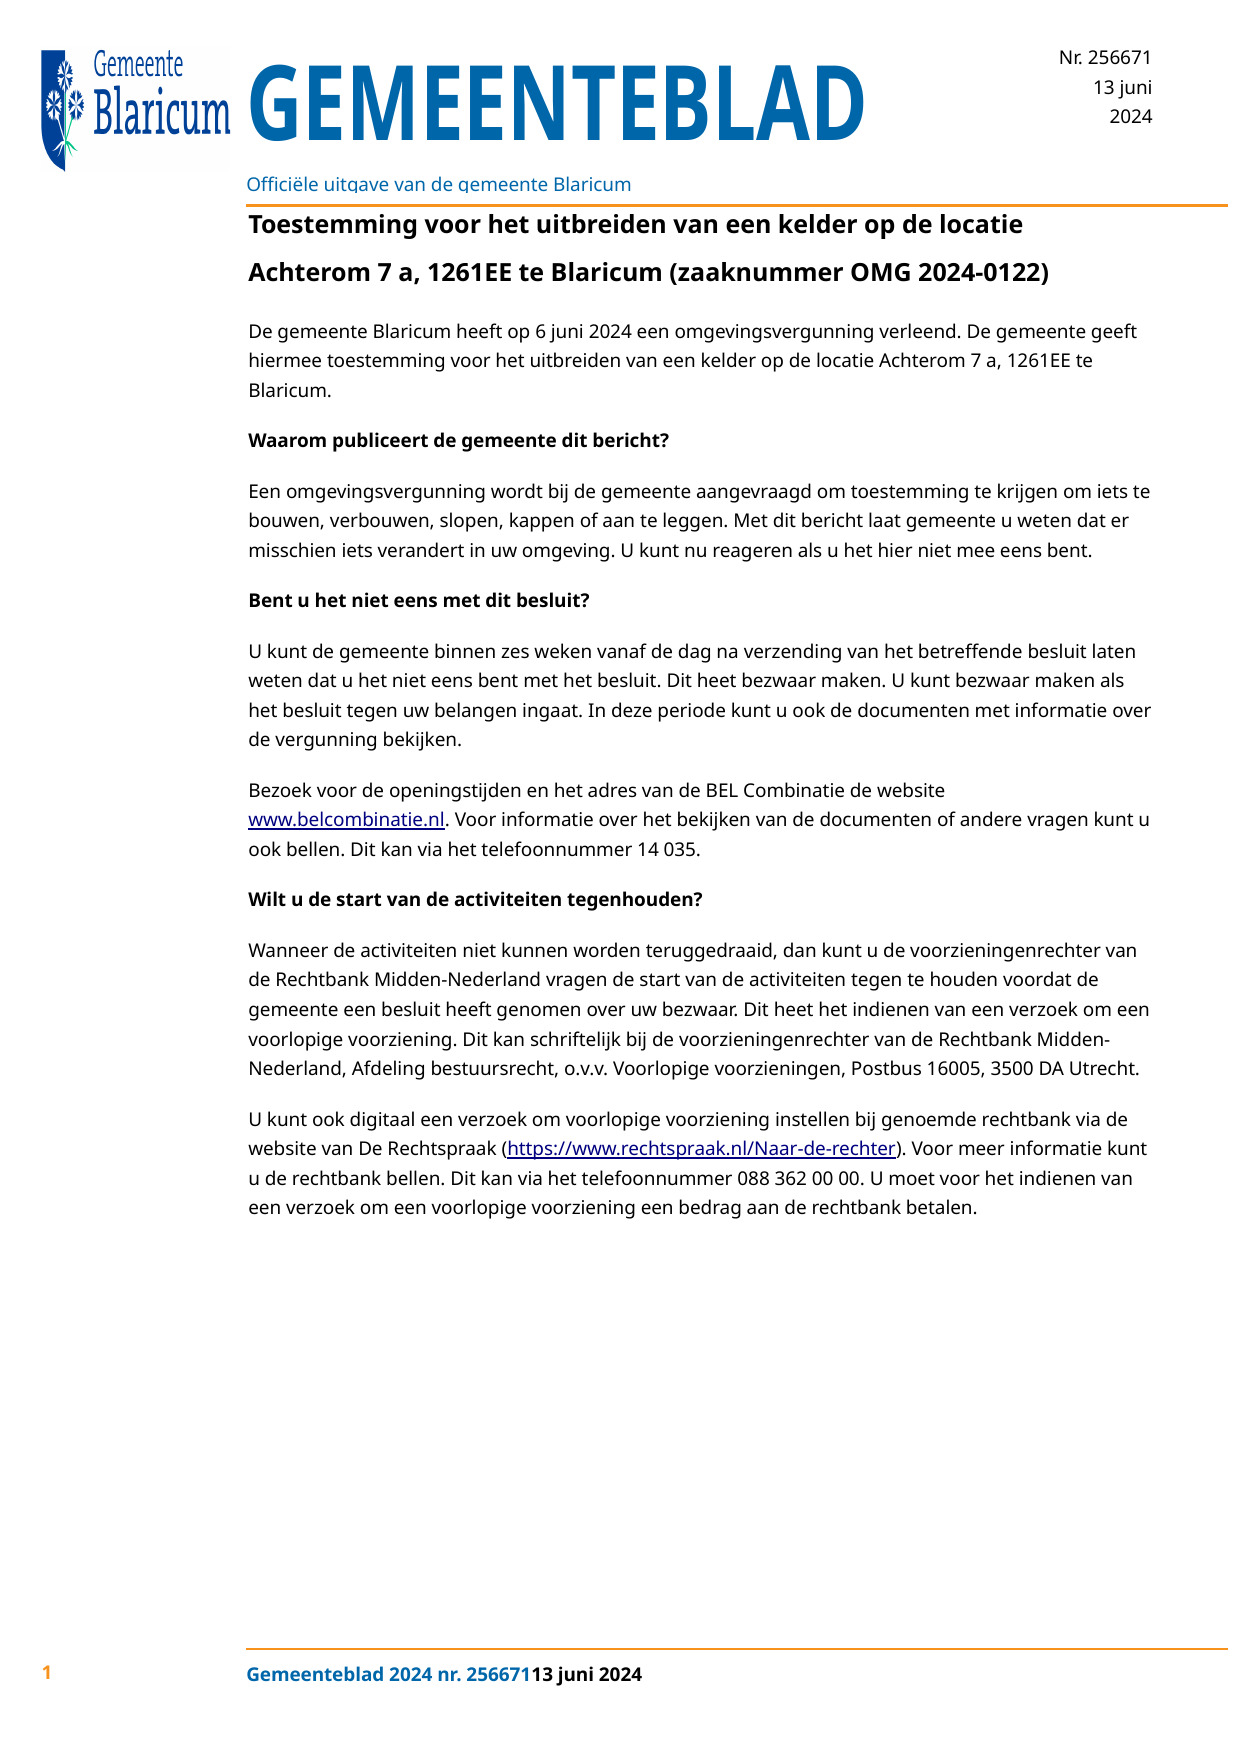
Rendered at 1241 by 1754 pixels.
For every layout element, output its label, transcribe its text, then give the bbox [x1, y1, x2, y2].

text Waarom publiceert de gemeente dit bericht? [248, 427, 1152, 453]
picture [41, 47, 231, 172]
text Wanneer de activiteiten niet kunnen worden teruggedraaid, dan kunt u de voorzieningenrechter van de Rechtbank Midden-Nederland vragen de start van de activiteiten tegen te houden voordat de gemeente een besluit heeft genomen over uw bezwaar. Dit heet het indienen van een verzoek om een voorlopige voorziening. Dit kan schriftelijk bij de voorzieningenrechter van de Rechtbank Midden-Nederland, Afdeling bestuursrecht, o.v.v. Voorlopige voorzieningen, Postbus 16005, 3500 DA Utrecht. [248, 937, 1152, 1081]
text Bent u het niet eens met dit besluit? [248, 587, 1152, 613]
text De gemeente Blaricum heeft op 6 juni 2024 een omgevingsvergunning verleend. De gemeente geeft hiermee toestemming voor het uitbreiden van een kelder op de locatie Achterom 7 a, 1261EE te Blaricum. [248, 318, 1152, 403]
text Wilt u de start van de activiteiten tegenhouden? [248, 887, 1152, 912]
text U kunt de gemeente binnen zes weken vanaf de dag na verzending van het betreffende besluit laten weten dat u het niet eens bent met het besluit. Dit heet bezwaar maken. U kunt bezwaar maken als het besluit tegen uw belangen ingaat. In deze periode kunt u ook de documenten met informatie over de vergunning bekijken. [248, 638, 1152, 752]
text Bezoek voor de openingstijden en het adres van de BEL Combinatie de website www.belcombinatie.nl. Voor informatie over het bekijken van de documenten of andere vragen kunt u ook bellen. Dit kan via het telefoonnummer 14 035. [248, 777, 1152, 862]
text Toestemming voor het uitbreiden van een kelder op de locatie Achterom 7 a, 1261EE te Blaricum (zaaknummer OMG 2024-0122) [248, 207, 1152, 288]
text Een omgevingsvergunning wordt bij de gemeente aangevraagd om toestemming te krijgen om iets te bouwen, verbouwen, slopen, kappen of aan te leggen. Met dit bericht laat gemeente u weten dat er misschien iets verandert in uw omgeving. U kunt nu reageren als u het hier niet mee eens bent. [248, 478, 1152, 563]
text U kunt ook digitaal een verzoek om voorlopige voorziening instellen bij genoemde rechtbank via de website van De Rechtspraak (https://www.rechtspraak.nl/Naar-de-rechter). Voor meer informatie kunt u de rechtbank bellen. Dit kan via het telefoonnummer 088 362 00 00. U moet voor het indienen van een verzoek om een voorlopige voorziening een bedrag aan de rechtbank betalen. [248, 1106, 1152, 1220]
